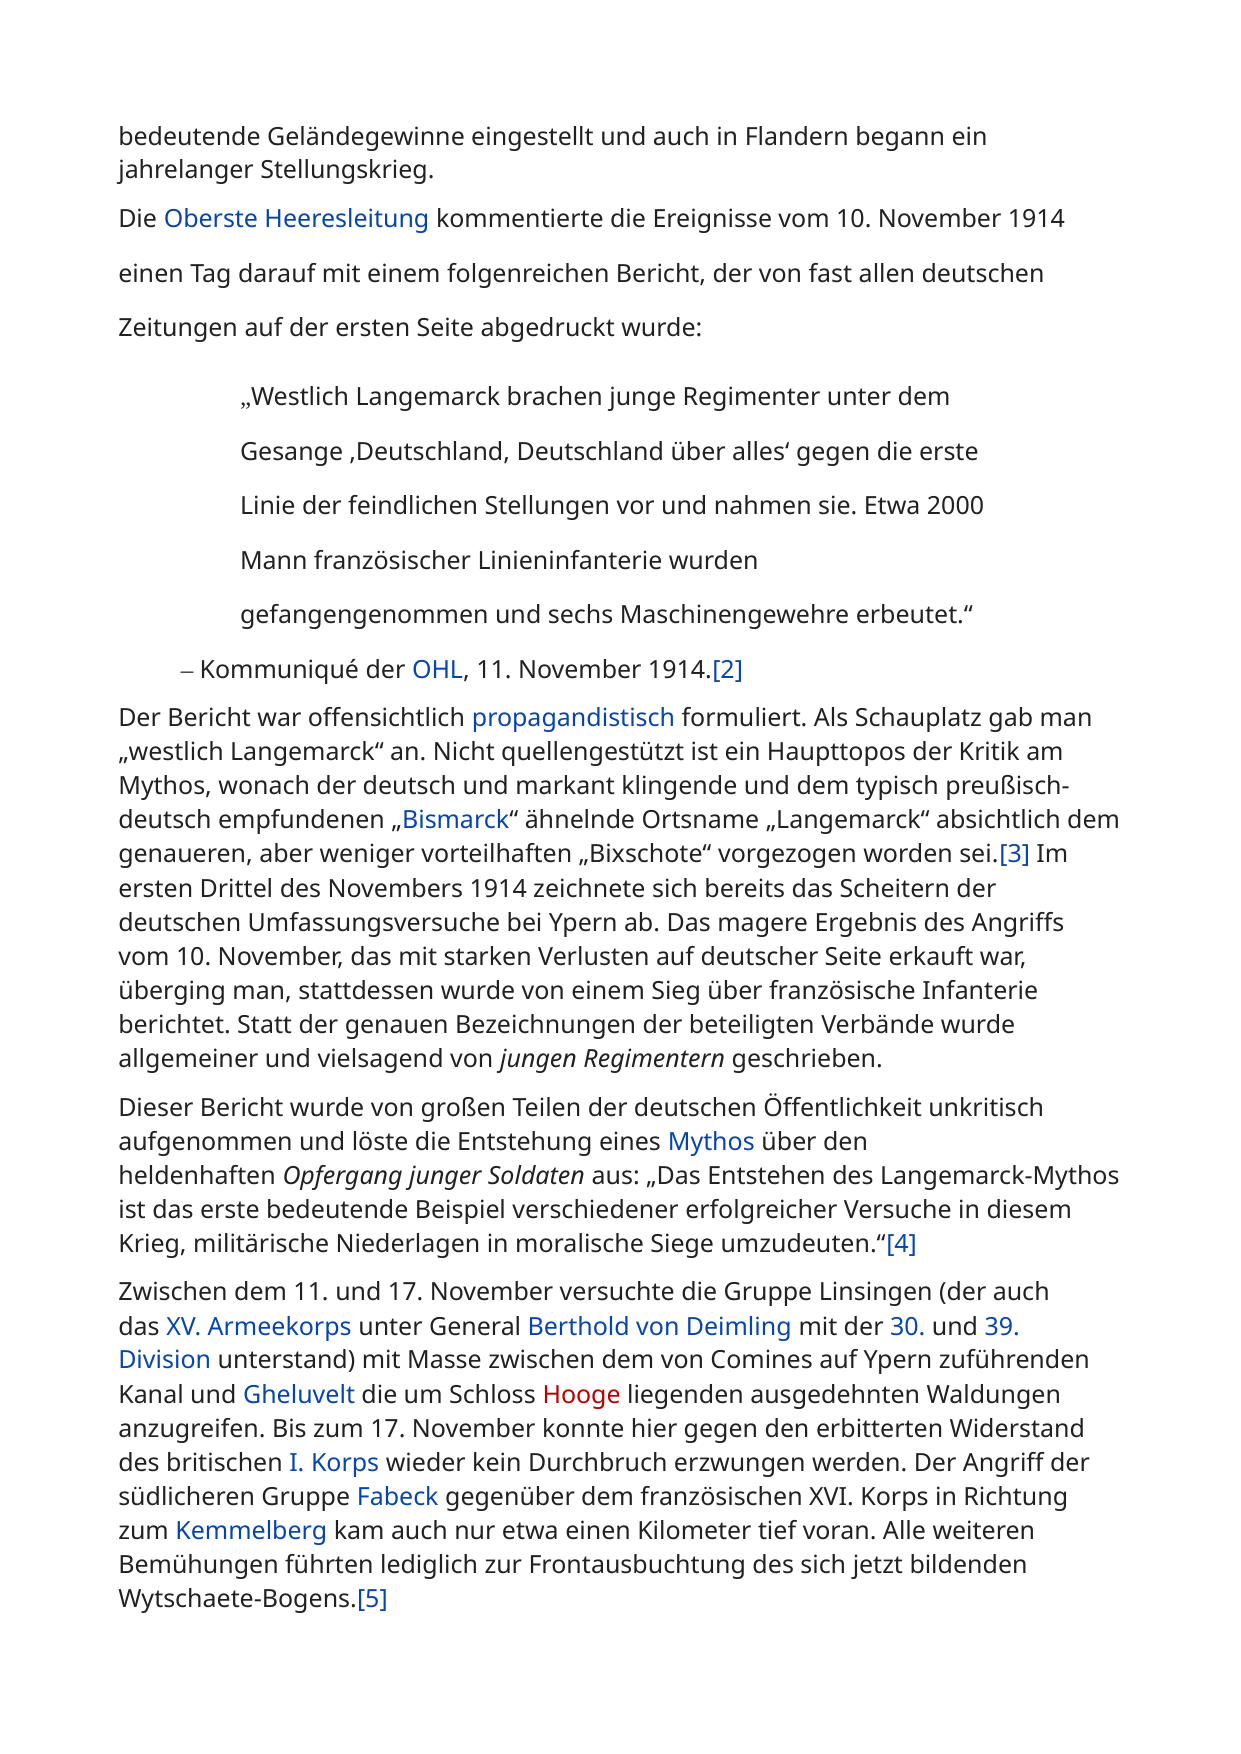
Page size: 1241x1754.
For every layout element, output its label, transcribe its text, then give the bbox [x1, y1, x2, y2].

text „Westlich Langemarck brachen junge Regimenter unter dem Gesange ‚Deutschland, Deutschland über alles‘ gegen die erste Linie der feindlichen Stellungen vor und nahmen sie. Etwa 2000 Mann französischer Linieninfanterie wurden gefangengenommen und sechs Maschinengewehre erbeutet.“ [240, 379, 1001, 631]
text Der Bericht war offensichtlich propagandistisch formuliert. Als Schauplatz gab man „westlich Langemarck“ an. Nicht quellengestützt ist ein Haupttopos der Kritik am Mythos, wonach der deutsch und markant klingende und dem typisch preußisch-deutsch empfundenen „Bismarck“ ähnelnde Ortsname „Langemarck“ absichtlich dem genaueren, aber weniger vorteilhaften „Bixschote“ vorgezogen worden sei.[3] Im ersten Drittel des Novembers 1914 zeichnete sich bereits das Scheitern der deutschen Umfassungsversuche bei Ypern ab. Das magere Ergebnis des Angriffs vom 10. November, das mit starken Verlusten auf deutscher Seite erkauft war, überging man, stattdessen wurde von einem Sieg über französische Infanterie berichtet. Statt der genauen Bezeichnungen der beteiligten Verbände wurde allgemeiner und vielsagend von jungen Regimentern geschrieben. [118, 700, 1122, 1074]
text – Kommuniqué der OHL, 11. November 1914.[2] [181, 651, 1059, 685]
text Dieser Bericht wurde von großen Teilen der deutschen Öffentlichkeit unkritisch aufgenommen und löste die Entstehung eines Mythos über den heldenhaften Opfergang junger Soldaten aus: „Das Entstehen des Langemarck-Mythos ist das erste bedeutende Beispiel verschiedener erfolgreicher Versuche in diesem Krieg, militärische Niederlagen in moralische Siege umzudeuten.“[4] [118, 1089, 1122, 1259]
text Zwischen dem 11. und 17. November versuchte die Gruppe Linsingen (der auch das XV. Armeekorps unter General Berthold von Deimling mit der 30. und 39. Division unterstand) mit Masse zwischen dem von Comines auf Ypern zuführenden Kanal und Gheluvelt die um Schloss Hooge liegenden ausgedehnten Waldungen anzugreifen. Bis zum 17. November konnte hier gegen den erbitterten Widerstand des britischen I. Korps wieder kein Durchbruch erzwungen werden. Der Angriff der südlicheren Gruppe Fabeck gegenüber dem französischen XVI. Korps in Richtung zum Kemmelberg kam auch nur etwa einen Kilometer tief voran. Alle weiteren Bemühungen führten lediglich zur Frontausbuchtung des sich jetzt bildenden Wytschaete-Bogens.[5] [118, 1274, 1122, 1615]
text bedeutende Geländegewinne eingestellt und auch in Flandern begann ein jahrelanger Stellungskrieg. [118, 118, 1122, 186]
text Die Oberste Heeresleitung kommentierte die Ereignisse vom 10. November 1914 einen Tag darauf mit einem folgenreichen Bericht, der von fast allen deutschen Zeitungen auf der ersten Seite abgedruckt wurde: [118, 201, 1122, 344]
